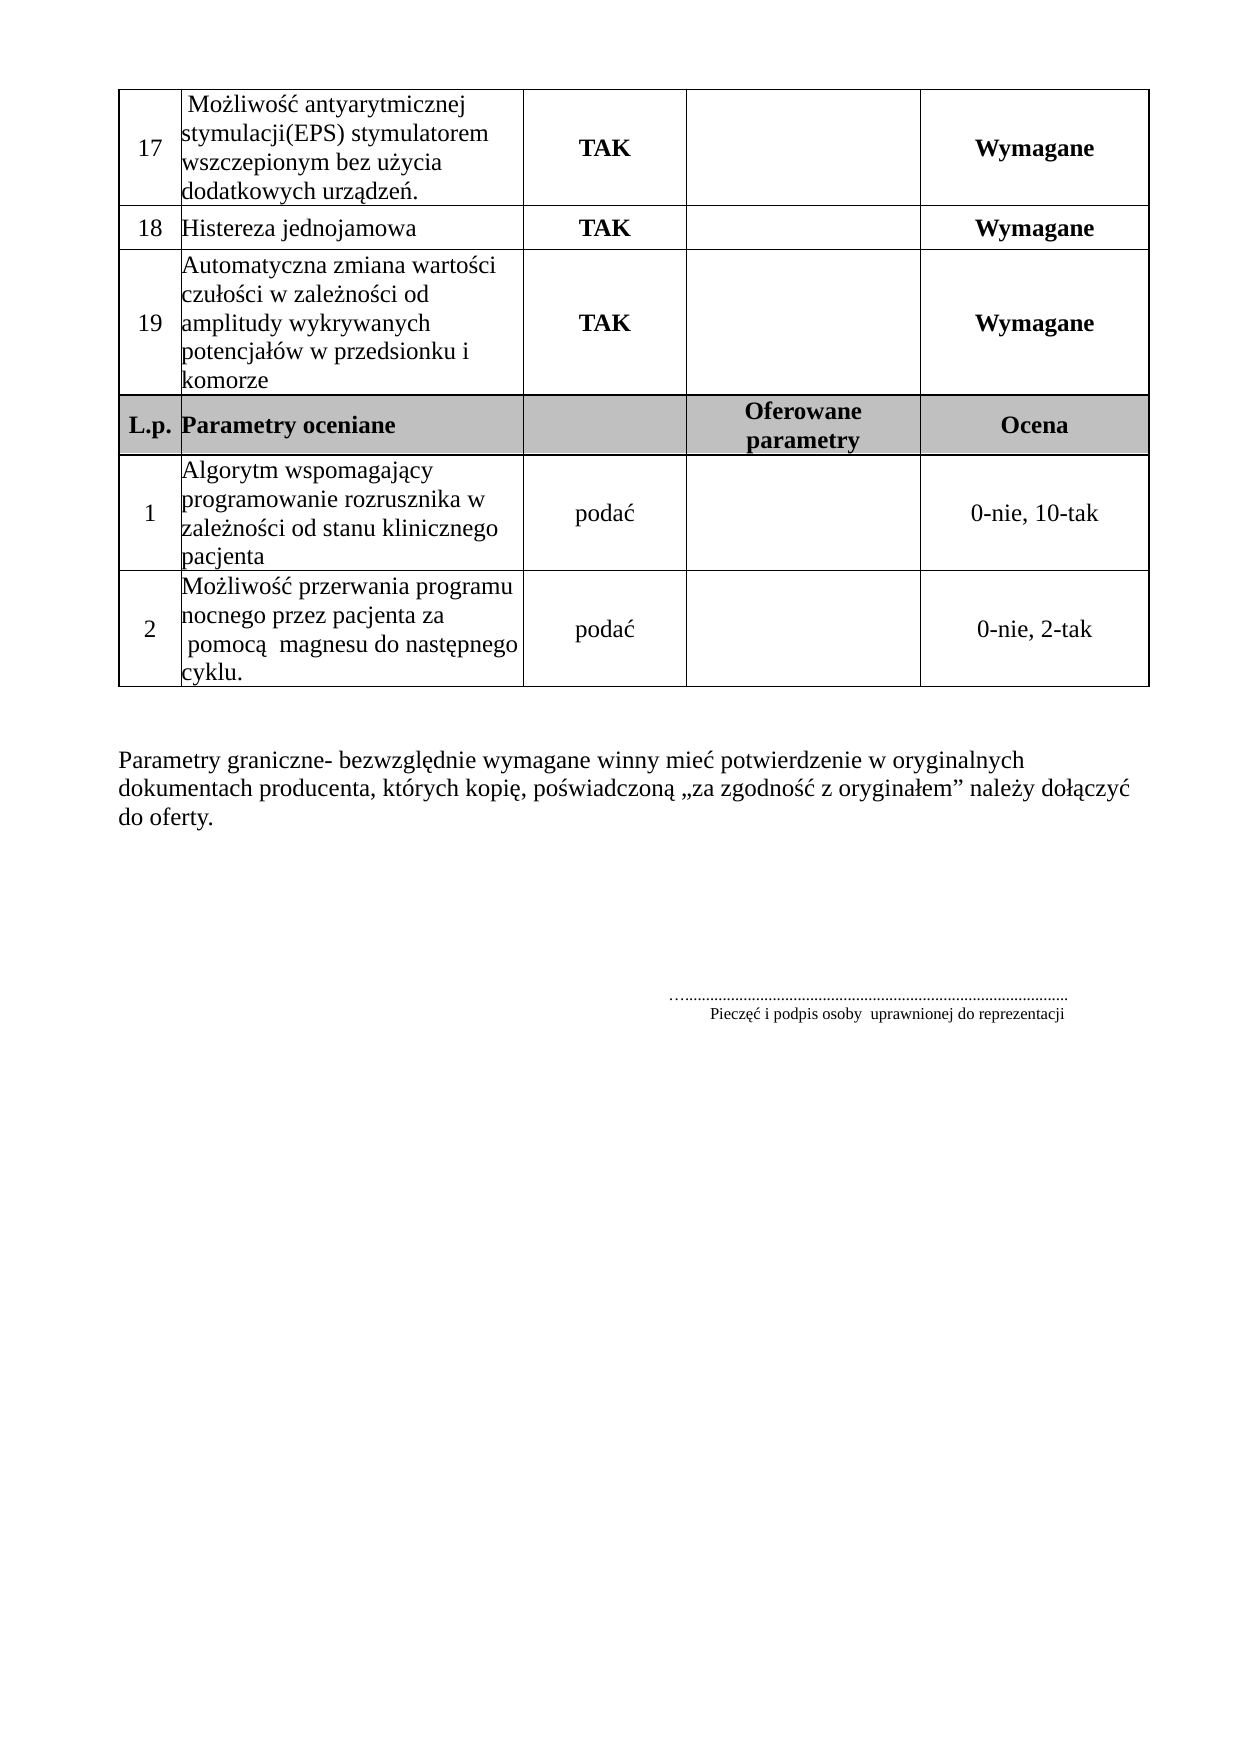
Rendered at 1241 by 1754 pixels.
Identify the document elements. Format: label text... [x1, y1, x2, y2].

table_cell Ocena [921, 396, 1148, 453]
table_cell Histereza jednojamowa [182, 206, 523, 249]
table_cell Możliwość przerwania programu nocnego przez pacjenta za pomocą magnesu do następnego cyklu. [182, 571, 523, 686]
table_cell podać [524, 571, 686, 686]
table_cell [687, 90, 920, 204]
table_cell Wymagane [921, 250, 1148, 394]
text Pieczęć i podpis osoby uprawnionej do reprezentacji [118, 1003, 1152, 1023]
table_cell 18 [120, 206, 181, 249]
table_cell TAK [524, 90, 686, 204]
table_cell 0-nie, 10-tak [921, 456, 1148, 570]
table_cell 0-nie, 2-tak [921, 571, 1148, 686]
table_cell [524, 396, 686, 453]
table_cell [687, 250, 920, 394]
text Parametry graniczne- bezwzględnie wymagane winny mieć potwierdzenie w oryginalnych dokumentach producenta, których kopię, poświadczoną „za zgodność z oryginałem” należy dołączyć do oferty. [118, 745, 1152, 831]
table_cell Możliwość antyarytmicznej stymulacji(EPS) stymulatorem wszczepionym bez użycia dodatkowych urządzeń. [182, 90, 523, 204]
table_cell Algorytm wspomagający programowanie rozrusznika w zależności od stanu klinicznego pacjenta [182, 456, 523, 570]
table_cell [687, 571, 920, 686]
table_cell TAK [524, 206, 686, 249]
table_cell Wymagane [921, 90, 1148, 204]
table_cell Automatyczna zmiana wartości czułości w zależności od amplitudy wykrywanych potencjałów w przedsionku i komorze [182, 250, 523, 394]
text …............................................................................................ [118, 984, 1152, 1003]
table_cell 2 [120, 571, 181, 686]
table_cell 17 [120, 90, 181, 204]
table_cell [687, 456, 920, 570]
table_cell 19 [120, 250, 181, 394]
table_cell Wymagane [921, 206, 1148, 249]
table_cell TAK [524, 250, 686, 394]
table_cell podać [524, 456, 686, 570]
table_cell 1 [120, 456, 181, 570]
table_cell L.p. [120, 396, 181, 453]
table_cell Oferowane parametry [687, 396, 920, 453]
table_cell Parametry oceniane [182, 396, 523, 453]
table_cell [687, 206, 920, 249]
